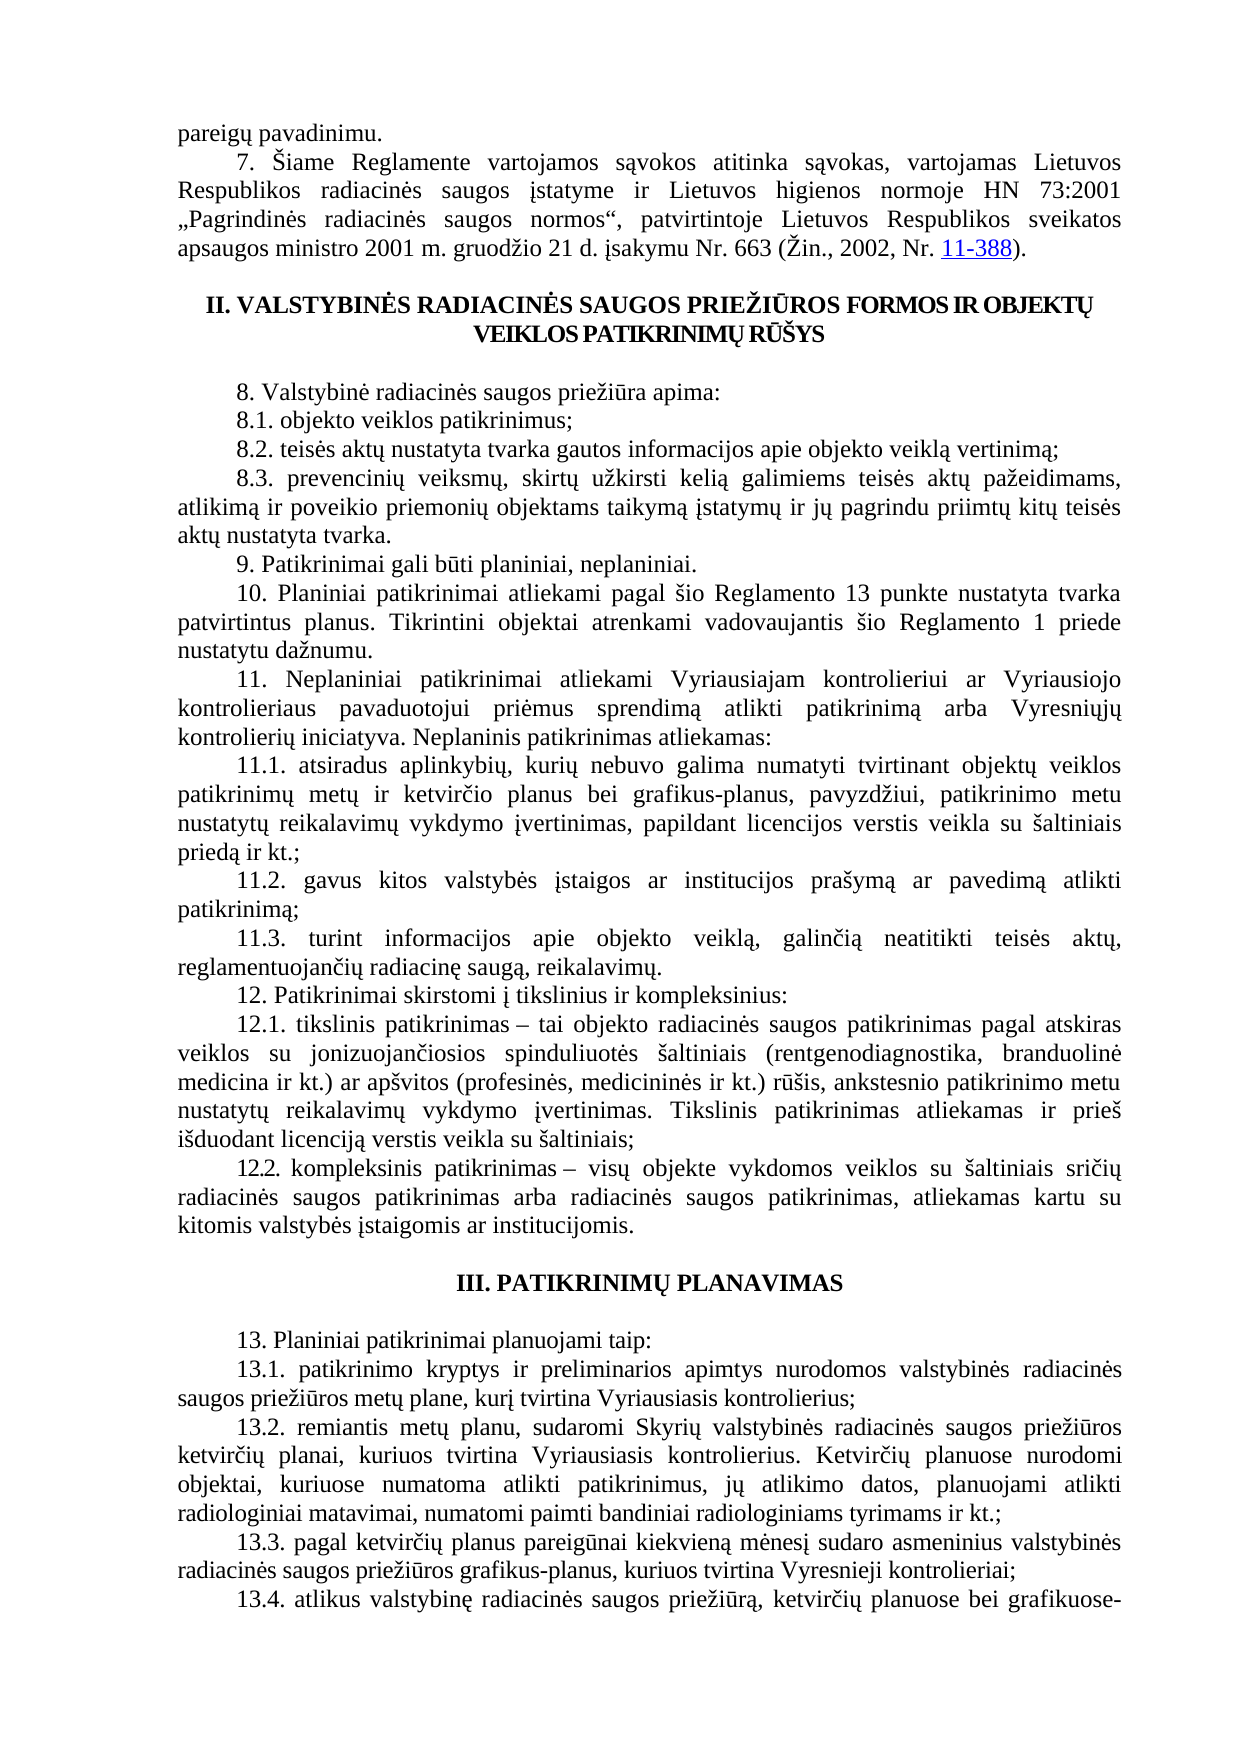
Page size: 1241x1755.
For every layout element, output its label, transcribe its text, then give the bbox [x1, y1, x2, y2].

text 13.3. pagal ketvirčių planus pareigūnai kiekvieną mėnesį sudaro asmeninius valstybinės radiacinės saugos priežiūros grafikus-planus, kuriuos tvirtina Vyresnieji kontrolieriai; [177, 1527, 1122, 1584]
text 13. Planiniai patikrinimai planuojami taip: [177, 1326, 1122, 1354]
text 13.4. atlikus valstybinę radiacinės saugos priežiūrą, ketvirčių planuose bei grafikuose- [177, 1584, 1122, 1613]
text pareigų pavadinimu. [177, 118, 1122, 147]
text 9. Patikrinimai gali būti planiniai, neplaniniai. [177, 549, 1122, 578]
text 11.3. turint informacijos apie objekto veiklą, galinčią neatitikti teisės aktų, reglamentuojančių radiacinę saugą, reikalavimų. [177, 923, 1122, 981]
text 12.1. tikslinis patikrinimas – tai objekto radiacinės saugos patikrinimas pagal atskiras veiklos su jonizuojančiosios spinduliuotės šaltiniais (rentgenodiagnostika, branduolinė medicina ir kt.) ar apšvitos (profesinės, medicininės ir kt.) rūšis, ankstesnio patikrinimo metu nustatytų reikalavimų vykdymo įvertinimas. Tikslinis patikrinimas atliekamas ir prieš išduodant licenciją verstis veikla su šaltiniais; [177, 1009, 1122, 1153]
text 11. Neplaniniai patikrinimai atliekami Vyriausiajam kontrolieriui ar Vyriausiojo kontrolieriaus pavaduotojui priėmus sprendimą atlikti patikrinimą arba Vyresniųjų kontrolierių iniciatyva. Neplaninis patikrinimas atliekamas: [177, 664, 1122, 751]
text 12.2. kompleksinis patikrinimas – visų objekte vykdomos veiklos su šaltiniais sričių radiacinės saugos patikrinimas arba radiacinės saugos patikrinimas, atliekamas kartu su kitomis valstybės įstaigomis ar institucijomis. [177, 1153, 1122, 1239]
text 11.1. atsiradus aplinkybių, kurių nebuvo galima numatyti tvirtinant objektų veiklos patikrinimų metų ir ketvirčio planus bei grafikus-planus, pavyzdžiui, patikrinimo metu nustatytų reikalavimų vykdymo įvertinimas, papildant licencijos verstis veikla su šaltiniais priedą ir kt.; [177, 751, 1122, 866]
text 10. Planiniai patikrinimai atliekami pagal šio Reglamento 13 punkte nustatyta tvarka patvirtintus planus. Tikrintini objektai atrenkami vadovaujantis šio Reglamento 1 priede nustatytu dažnumu. [177, 578, 1122, 664]
text 8.1. objekto veiklos patikrinimus; [177, 406, 1122, 434]
text 11.2. gavus kitos valstybės įstaigos ar institucijos prašymą ar pavedimą atlikti patikrinimą; [177, 866, 1122, 923]
text 7. Šiame Reglamente vartojamos sąvokos atitinka sąvokas, vartojamas Lietuvos Respublikos radiacinės saugos įstatyme ir Lietuvos higienos normoje HN 73:2001 „Pagrindinės radiacinės saugos normos“, patvirtintoje Lietuvos Respublikos sveikatos apsaugos ministro 2001 m. gruodžio 21 d. įsakymu Nr. 663 (Žin., 2002, Nr. 11-388). [177, 147, 1122, 262]
text 8.3. prevencinių veiksmų, skirtų užkirsti kelią galimiems teisės aktų pažeidimams, atlikimą ir poveikio priemonių objektams taikymą įstatymų ir jų pagrindu priimtų kitų teisės aktų nustatyta tvarka. [177, 463, 1122, 549]
text 8. Valstybinė radiacinės saugos priežiūra apima: [177, 377, 1122, 406]
text III. PATIKRINIMŲ PLANAVIMAS [177, 1268, 1122, 1297]
text 12. Patikrinimai skirstomi į tikslinius ir kompleksinius: [177, 981, 1122, 1009]
text 13.2. remiantis metų planu, sudaromi Skyrių valstybinės radiacinės saugos priežiūros ketvirčių planai, kuriuos tvirtina Vyriausiasis kontrolierius. Ketvirčių planuose nurodomi objektai, kuriuose numatoma atlikti patikrinimus, jų atlikimo datos, planuojami atlikti radiologiniai matavimai, numatomi paimti bandiniai radiologiniams tyrimams ir kt.; [177, 1412, 1122, 1527]
text 13.1. patikrinimo kryptys ir preliminarios apimtys nurodomos valstybinės radiacinės saugos priežiūros metų plane, kurį tvirtina Vyriausiasis kontrolierius; [177, 1354, 1122, 1412]
text II. VALSTYBINĖS RADIACINĖS SAUGOS PRIEŽIŪROS FORMOS IR OBJEKTŲ VEIKLOS PATIKRINIMŲ RŪŠYS [177, 291, 1122, 348]
text 8.2. teisės aktų nustatyta tvarka gautos informacijos apie objekto veiklą vertinimą; [177, 434, 1122, 463]
